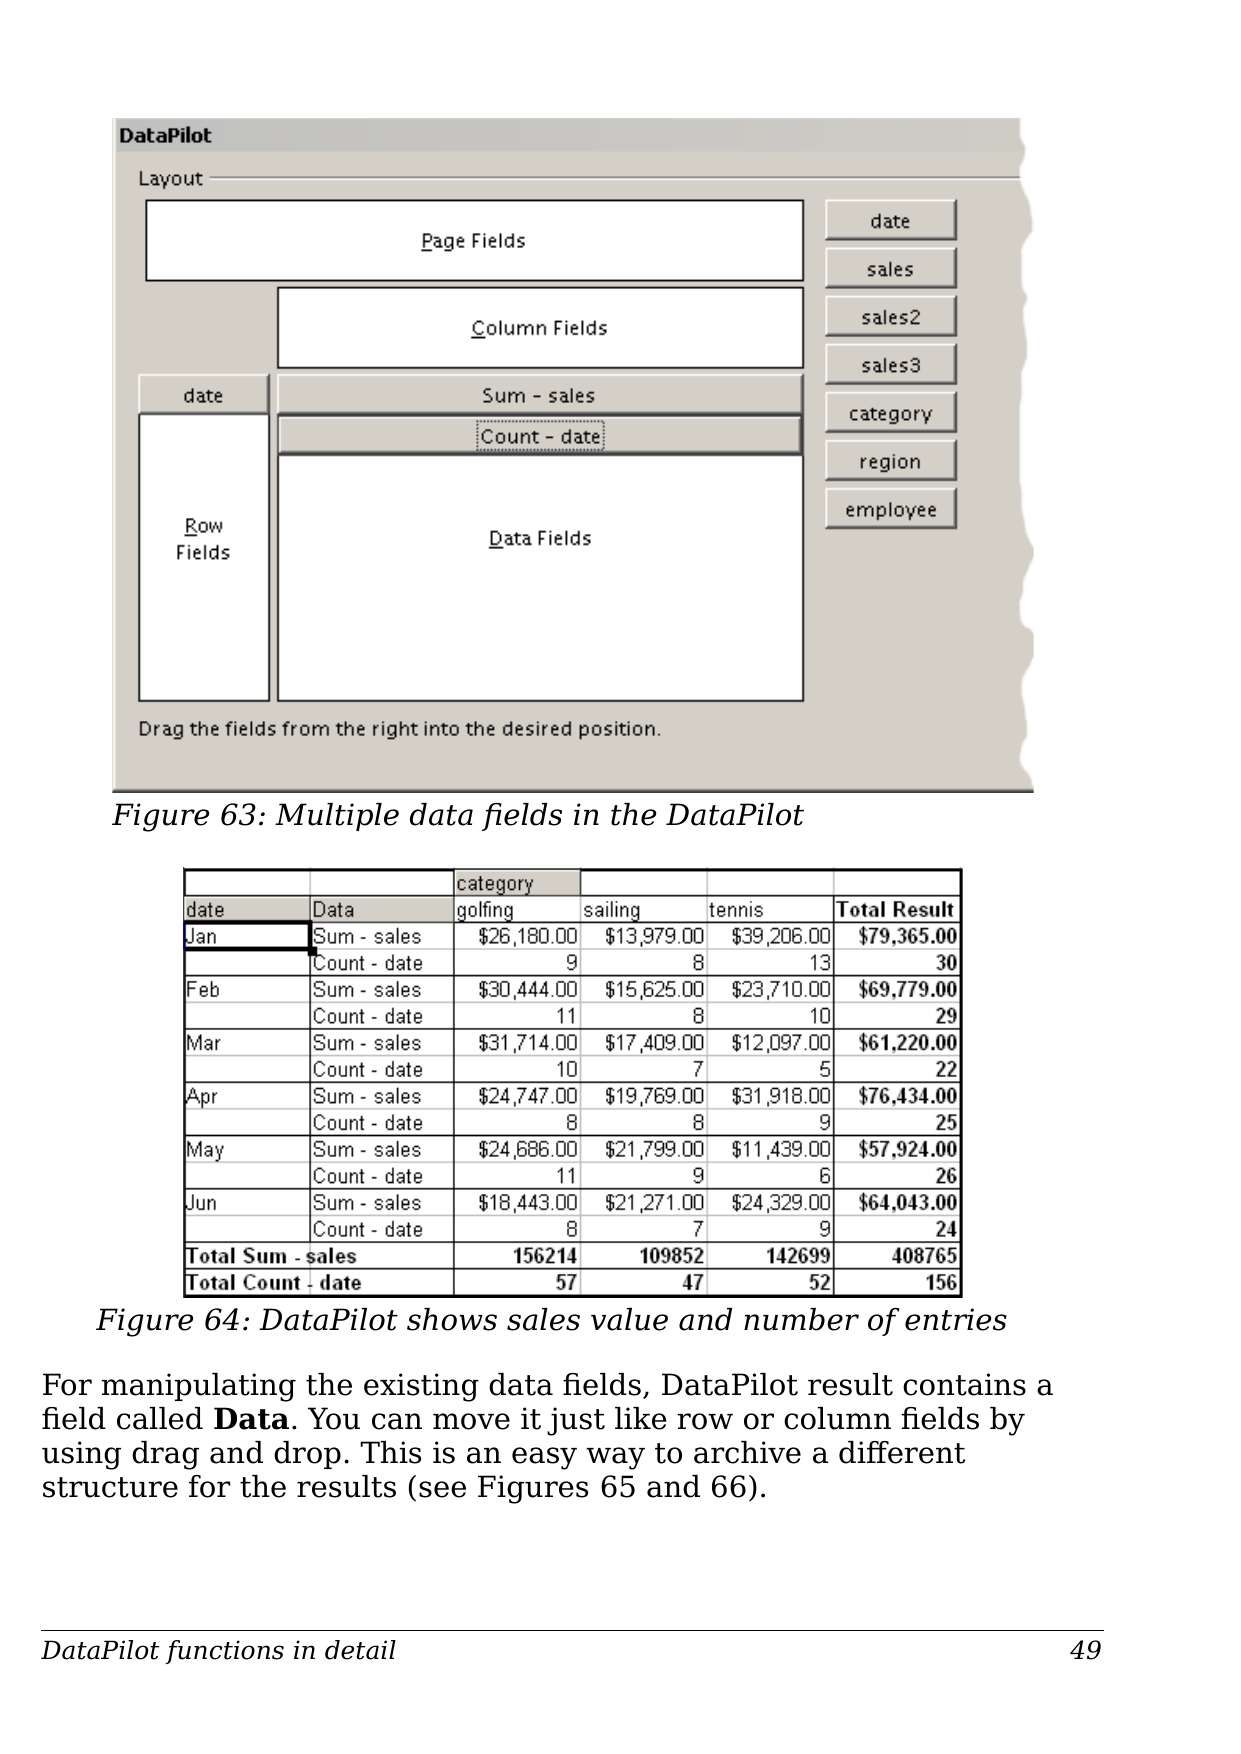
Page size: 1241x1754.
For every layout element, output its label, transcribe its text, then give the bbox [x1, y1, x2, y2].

text Figure 64: DataPilot shows sales value and number of entries [96, 1304, 1049, 1338]
picture [183, 867, 963, 1298]
text For manipulating the existing data fields, DataPilot result contains a field called Data. You can move it just like row or column fields by using drag and drop. This is an easy way to archive a different structure for the results (see Figures 65 and 66). [41, 1368, 1104, 1504]
picture [112, 118, 1034, 793]
text Figure 63: Multiple data fields in the DataPilot [112, 799, 1033, 833]
